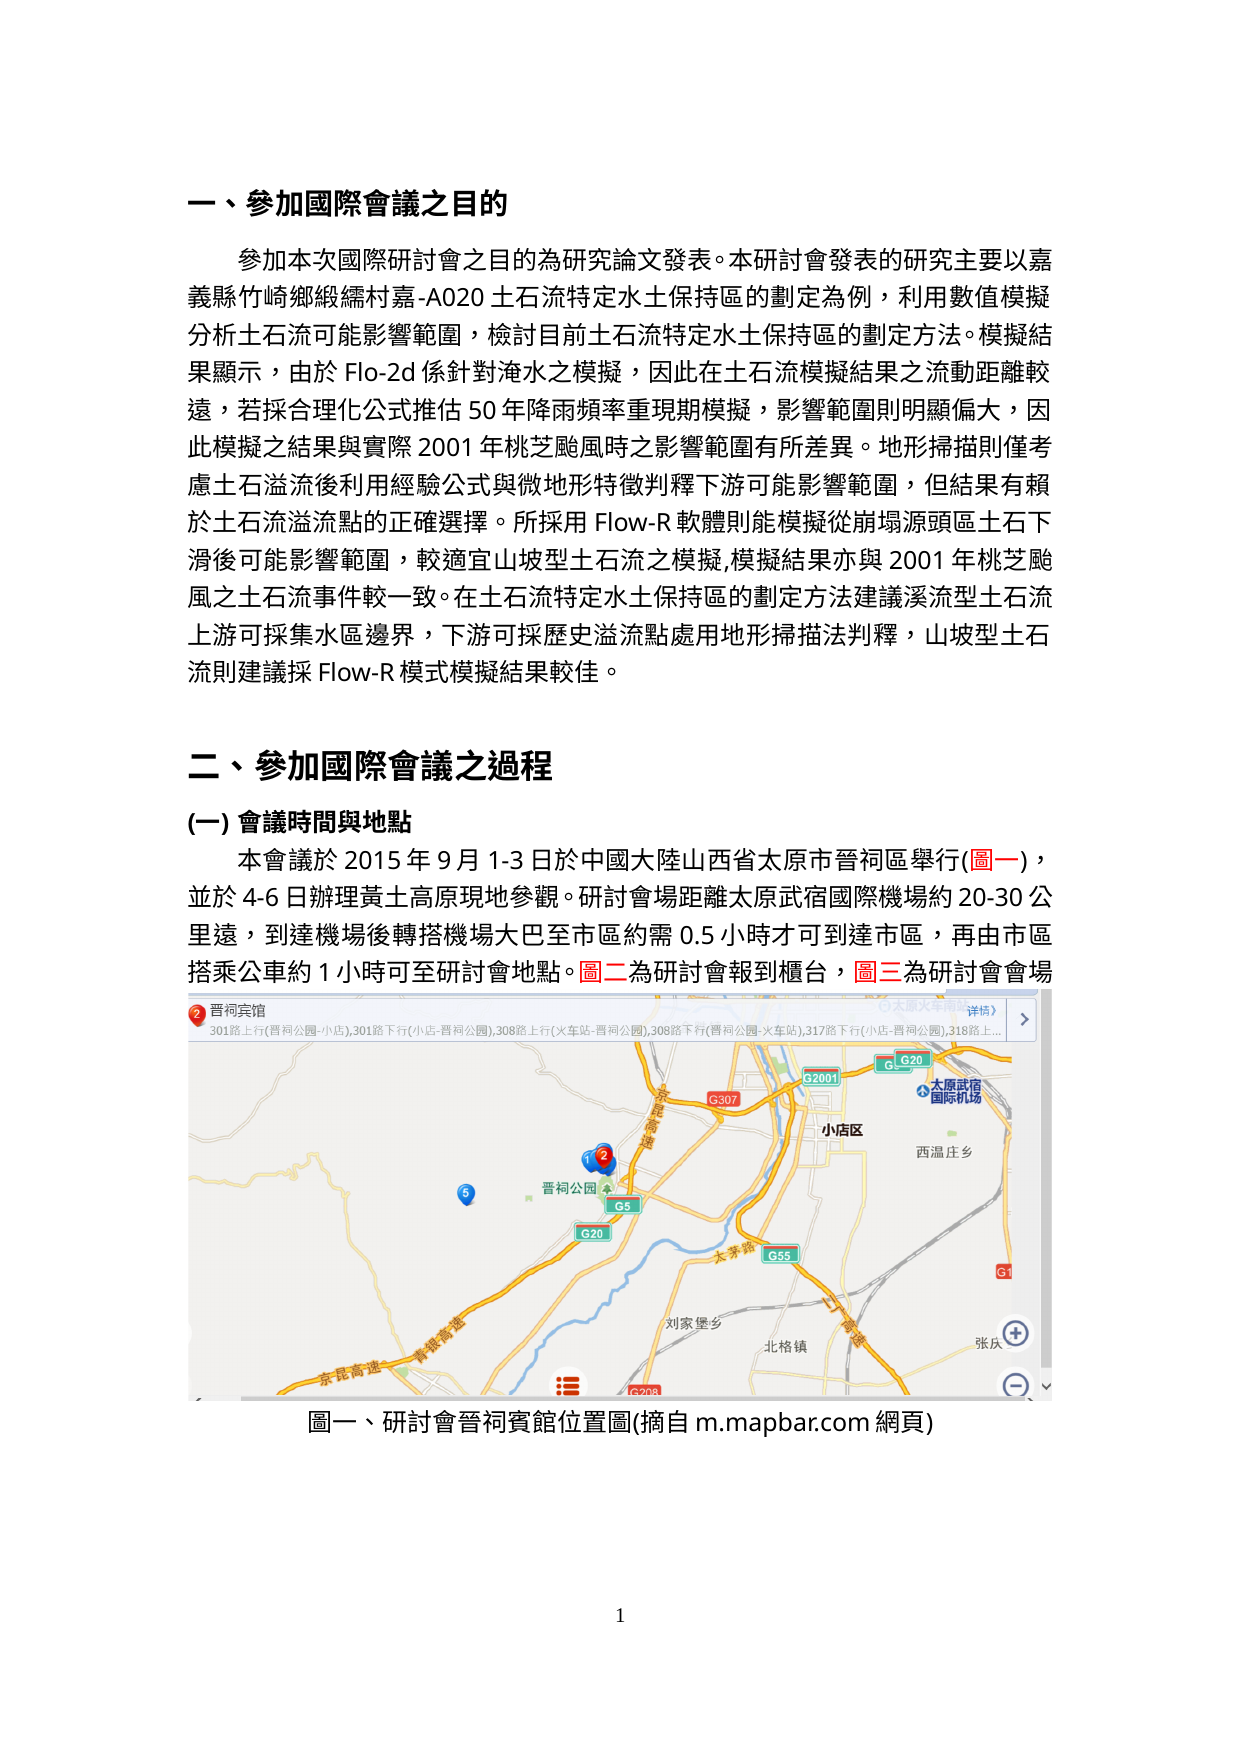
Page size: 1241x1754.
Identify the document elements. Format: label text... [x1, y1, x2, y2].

text 本會議於2015年9月1-3日於中國大陸山西省太原市晉祠區舉行(圖一)，並於4-6日辦理黃土高原現地參觀。研討會場距離太原武宿國際機場約20-30公里遠，到達機場後轉搭機場大巴至市區約需0.5小時才可到達市區，再由市區搭乘公車約1小時可至研討會地點。圖二為研討會報到櫃台，圖三為研討會會場。 [187, 839, 1053, 989]
text 圖一、研討會晉祠賓館位置圖(摘自m.mapbar.com網頁) [187, 1402, 1053, 1439]
text 二、參加國際會議之過程 [187, 727, 1053, 802]
text 一、參加國際會議之目的 [187, 164, 1053, 239]
list 會議時間與地點 [187, 802, 1053, 839]
text 參加本次國際研討會之目的為研究論文發表。本研討會發表的研究主要以嘉義縣竹崎鄉緞繻村嘉-A020土石流特定水土保持區的劃定為例，利用數值模擬分析土石流可能影響範圍，檢討目前土石流特定水土保持區的劃定方法。模擬結果顯示，由於Flo-2d係針對淹水之模擬，因此在土石流模擬結果之流動距離較遠，若採合理化公式推估50年降雨頻率重現期模擬，影響範圍則明顯偏大，因此模擬之結果與實際2001年桃芝颱風時之影響範圍有所差異。地形掃描則僅考慮土石溢流後利用經驗公式與微地形特徵判釋下游可能影響範圍，但結果有賴於土石流溢流點的正確選擇。所採用Flow-R軟體則能模擬從崩塌源頭區土石下滑後可能影響範圍，較適宜山坡型土石流之模擬,模擬結果亦與2001年桃芝颱風之土石流事件較一致。在土石流特定水土保持區的劃定方法建議溪流型土石流上游可採集水區邊界，下游可採歷史溢流點處用地形掃描法判釋，山坡型土石流則建議採Flow-R模式模擬結果較佳。 [187, 239, 1053, 689]
picture [188, 989, 1052, 1401]
